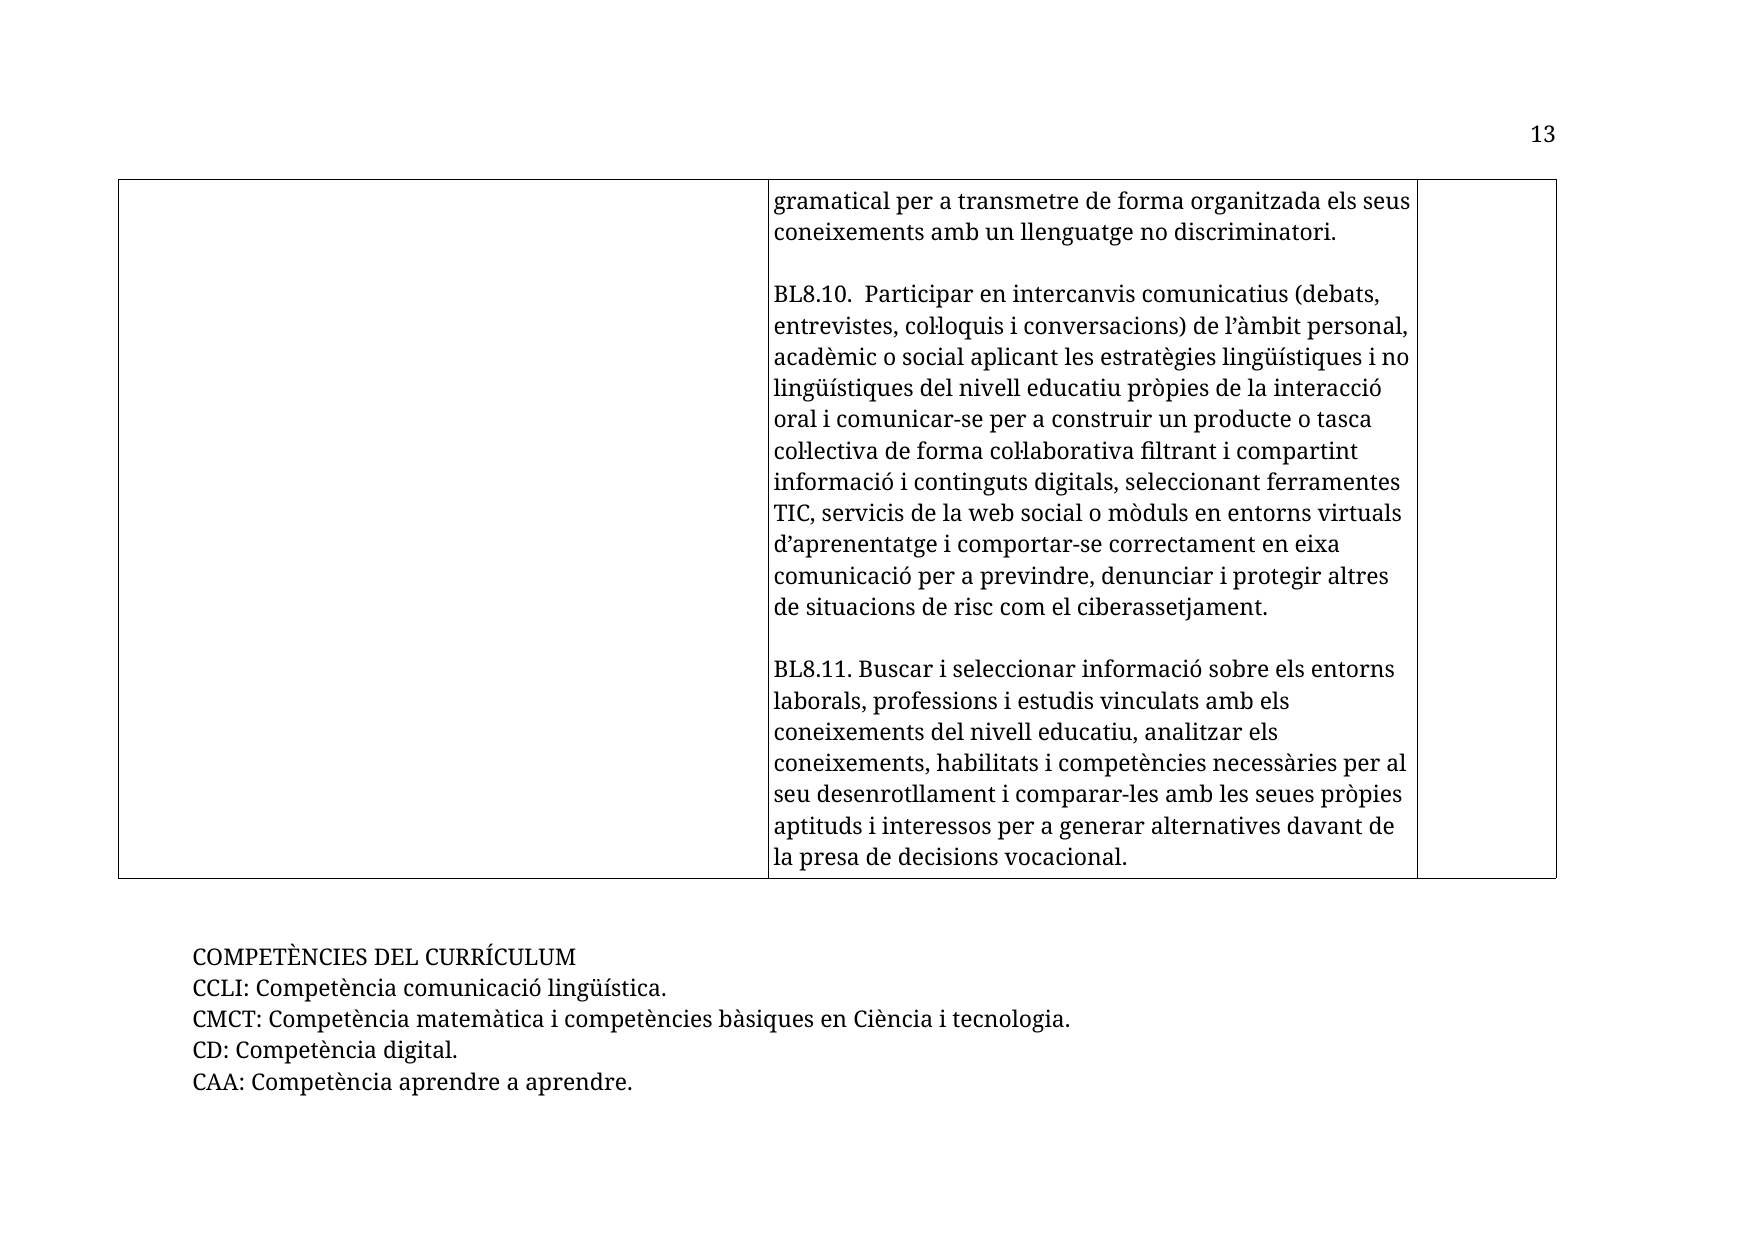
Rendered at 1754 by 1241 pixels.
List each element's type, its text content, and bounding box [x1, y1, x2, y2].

text CMCT: Competència matemàtica i competències bàsiques en Ciència i tecnologia. [118, 1003, 1556, 1034]
text CCLI: Competència comunicació lingüística. [118, 972, 1556, 1003]
table_cell gramatical per a transmetre de forma organitzada els seus coneixements amb un llenguatge no discriminatori. BL8.10. Participar en intercanvis comunicatius (debats, entrevistes, col·loquis i conversacions) de l’àmbit personal, acadèmic o social aplicant les estratègies lingüístiques i no lingüístiques del nivell educatiu pròpies de la interacció oral i comunicar-se per a construir un producte o tasca col·lectiva de forma col·laborativa filtrant i compartint informació i continguts digitals, seleccionant ferramentes TIC, servicis de la web social o mòduls en entorns virtuals d’aprenentatge i comportar-se correctament en eixa comunicació per a previndre, denunciar i protegir altres de situacions de risc com el ciberassetjament. BL8.11. Buscar i seleccionar informació sobre els entorns laborals, professions i estudis vinculats amb els coneixements del nivell educatiu, analitzar els coneixements, habilitats i competències necessàries per al seu desenrotllament i comparar-les amb les seues pròpies aptituds i interessos per a generar alternatives davant de la presa de decisions vocacional. [769, 180, 1417, 878]
table_cell [1418, 180, 1556, 878]
text CD: Competència digital. [118, 1034, 1556, 1066]
text COMPETÈNCIES DEL CURRÍCULUM [118, 941, 1556, 972]
table_cell [119, 180, 768, 878]
text CAA: Competència aprendre a aprendre. [118, 1066, 1556, 1097]
